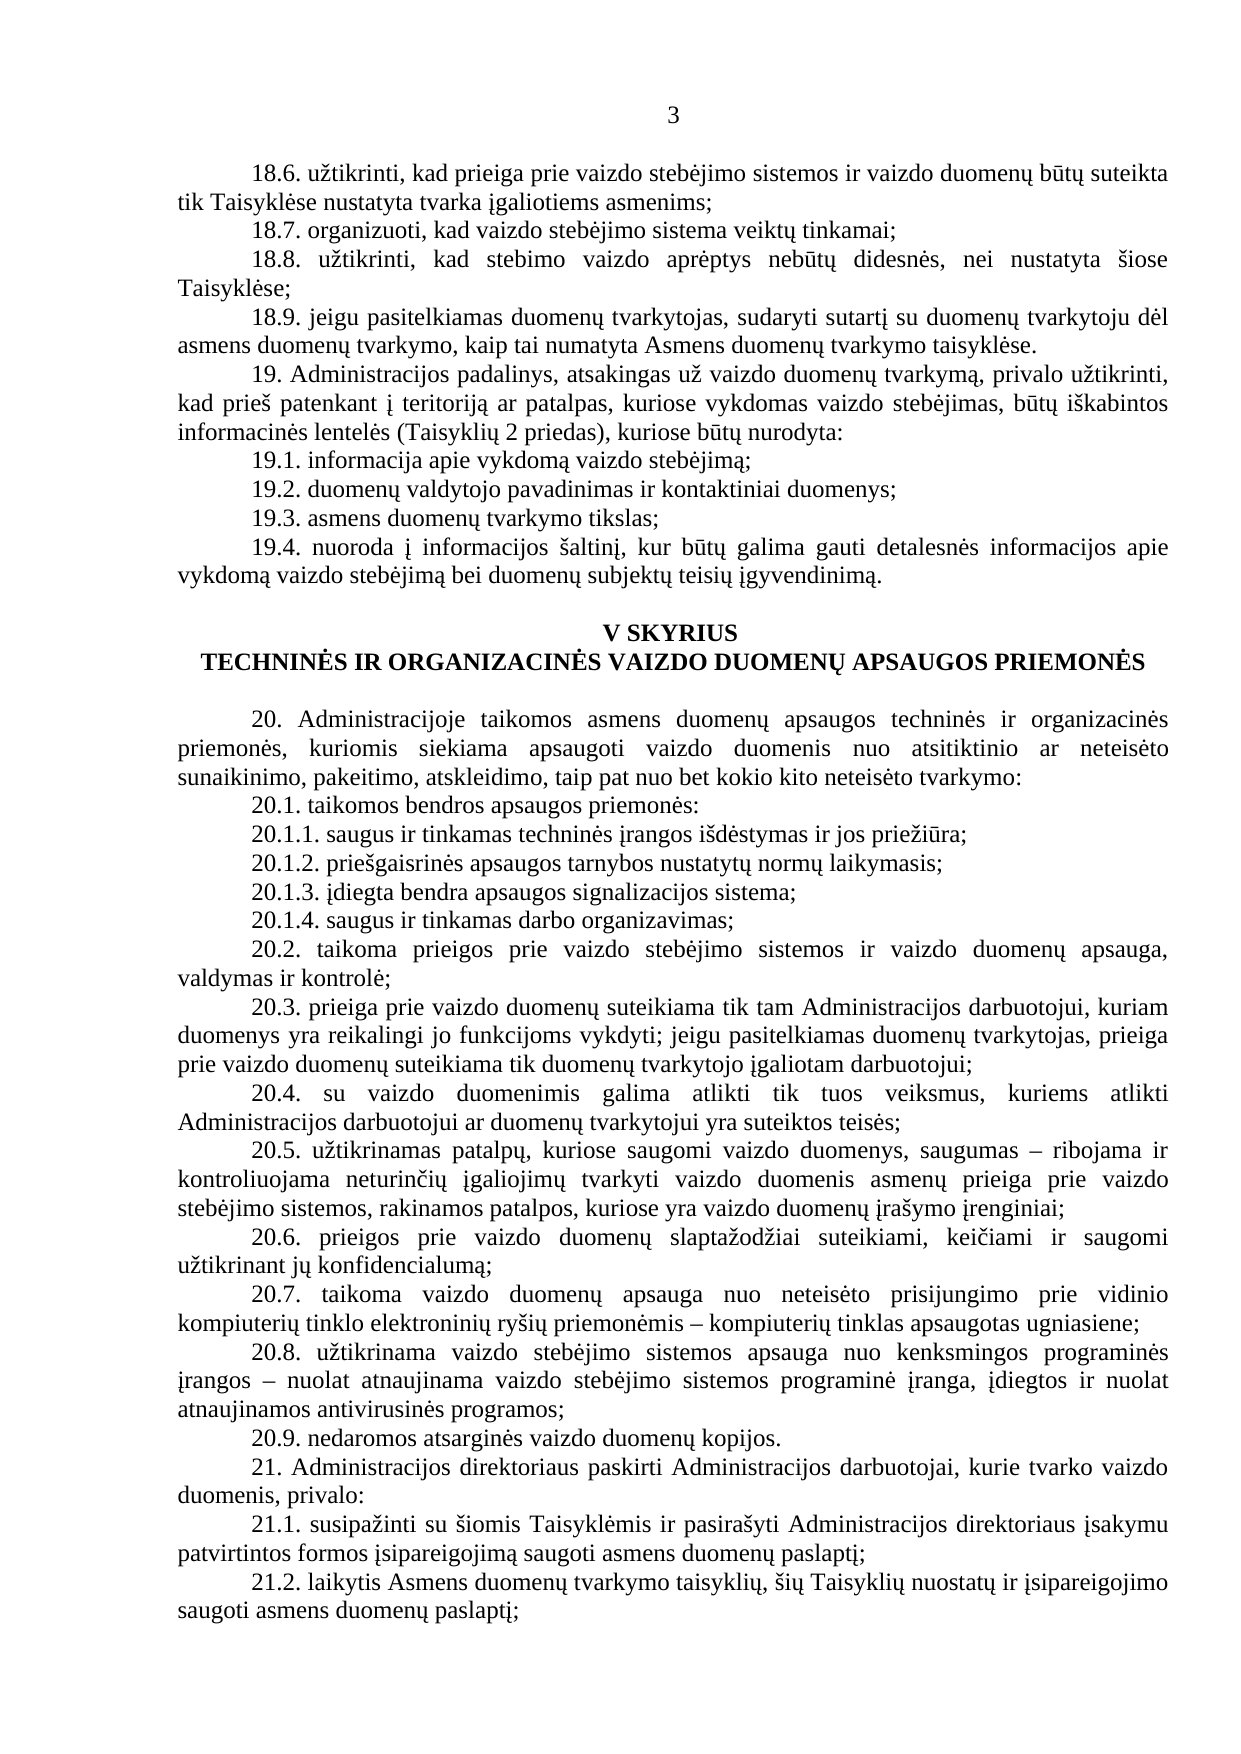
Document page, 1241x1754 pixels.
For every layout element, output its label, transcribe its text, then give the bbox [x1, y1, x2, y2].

text 20.2. taikoma prieigos prie vaizdo stebėjimo sistemos ir vaizdo duomenų apsauga, valdymas ir kontrolė; [177, 934, 1169, 992]
text 20.7. taikoma vaizdo duomenų apsauga nuo neteisėto prisijungimo prie vidinio kompiuterių tinklo elektroninių ryšių priemonėmis – kompiuterių tinklas apsaugotas ugniasiene; [177, 1279, 1169, 1337]
text TECHNINĖS IR ORGANIZACINĖS VAIZDO DUOMENŲ APSAUGOS PRIEMONĖS [177, 647, 1169, 675]
text 20.9. nedaromos atsarginės vaizdo duomenų kopijos. [177, 1423, 1169, 1452]
text 21.2. laikytis Asmens duomenų tvarkymo taisyklių, šių Taisyklių nuostatų ir įsipareigojimo saugoti asmens duomenų paslaptį; [177, 1567, 1169, 1624]
text 20.1.3. įdiegta bendra apsaugos signalizacijos sistema; [177, 877, 1169, 905]
text 21. Administracijos direktoriaus paskirti Administracijos darbuotojai, kurie tvarko vaizdo duomenis, privalo: [177, 1452, 1169, 1509]
text V SKYRIUS [177, 618, 1169, 647]
text 20.1.1. saugus ir tinkamas techninės įrangos išdėstymas ir jos priežiūra; [177, 819, 1169, 848]
text 20.3. prieiga prie vaizdo duomenų suteikiama tik tam Administracijos darbuotojui, kuriam duomenys yra reikalingi jo funkcijoms vykdyti; jeigu pasitelkiamas duomenų tvarkytojas, prieiga prie vaizdo duomenų suteikiama tik duomenų tvarkytojo įgaliotam darbuotojui; [177, 992, 1169, 1078]
text 20.1. taikomos bendros apsaugos priemonės: [177, 790, 1169, 819]
text 18.9. jeigu pasitelkiamas duomenų tvarkytojas, sudaryti sutartį su duomenų tvarkytoju dėl asmens duomenų tvarkymo, kaip tai numatyta Asmens duomenų tvarkymo taisyklėse. [177, 302, 1169, 359]
text 20.1.2. priešgaisrinės apsaugos tarnybos nustatytų normų laikymasis; [177, 848, 1169, 877]
text 18.7. organizuoti, kad vaizdo stebėjimo sistema veiktų tinkamai; [177, 215, 1169, 244]
text 21.1. susipažinti su šiomis Taisyklėmis ir pasirašyti Administracijos direktoriaus įsakymu patvirtintos formos įsipareigojimą saugoti asmens duomenų paslaptį; [177, 1509, 1169, 1567]
text 18.8. užtikrinti, kad stebimo vaizdo aprėptys nebūtų didesnės, nei nustatyta šiose Taisyklėse; [177, 244, 1169, 302]
text 20. Administracijoje taikomos asmens duomenų apsaugos techninės ir organizacinės priemonės, kuriomis siekiama apsaugoti vaizdo duomenis nuo atsitiktinio ar neteisėto sunaikinimo, pakeitimo, atskleidimo, taip pat nuo bet kokio kito neteisėto tvarkymo: [177, 704, 1169, 790]
text 18.6. užtikrinti, kad prieiga prie vaizdo stebėjimo sistemos ir vaizdo duomenų būtų suteikta tik Taisyklėse nustatyta tvarka įgaliotiems asmenims; [177, 158, 1169, 215]
text 19. Administracijos padalinys, atsakingas už vaizdo duomenų tvarkymą, privalo užtikrinti, kad prieš patenkant į teritoriją ar patalpas, kuriose vykdomas vaizdo stebėjimas, būtų iškabintos informacinės lentelės (Taisyklių 2 priedas), kuriose būtų nurodyta: [177, 359, 1169, 445]
text 19.3. asmens duomenų tvarkymo tikslas; [177, 503, 1169, 532]
text 20.6. prieigos prie vaizdo duomenų slaptažodžiai suteikiami, keičiami ir saugomi užtikrinant jų konfidencialumą; [177, 1222, 1169, 1279]
text 19.2. duomenų valdytojo pavadinimas ir kontaktiniai duomenys; [177, 474, 1169, 503]
text 19.1. informacija apie vykdomą vaizdo stebėjimą; [177, 445, 1169, 474]
text 19.4. nuoroda į informacijos šaltinį, kur būtų galima gauti detalesnės informacijos apie vykdomą vaizdo stebėjimą bei duomenų subjektų teisių įgyvendinimą. [177, 532, 1169, 589]
text 20.4. su vaizdo duomenimis galima atlikti tik tuos veiksmus, kuriems atlikti Administracijos darbuotojui ar duomenų tvarkytojui yra suteiktos teisės; [177, 1078, 1169, 1135]
text 20.5. užtikrinamas patalpų, kuriose saugomi vaizdo duomenys, saugumas – ribojama ir kontroliuojama neturinčių įgaliojimų tvarkyti vaizdo duomenis asmenų prieiga prie vaizdo stebėjimo sistemos, rakinamos patalpos, kuriose yra vaizdo duomenų įrašymo įrenginiai; [177, 1135, 1169, 1222]
text 20.1.4. saugus ir tinkamas darbo organizavimas; [177, 905, 1169, 934]
text 20.8. užtikrinama vaizdo stebėjimo sistemos apsauga nuo kenksmingos programinės įrangos – nuolat atnaujinama vaizdo stebėjimo sistemos programinė įranga, įdiegtos ir nuolat atnaujinamos antivirusinės programos; [177, 1337, 1169, 1423]
